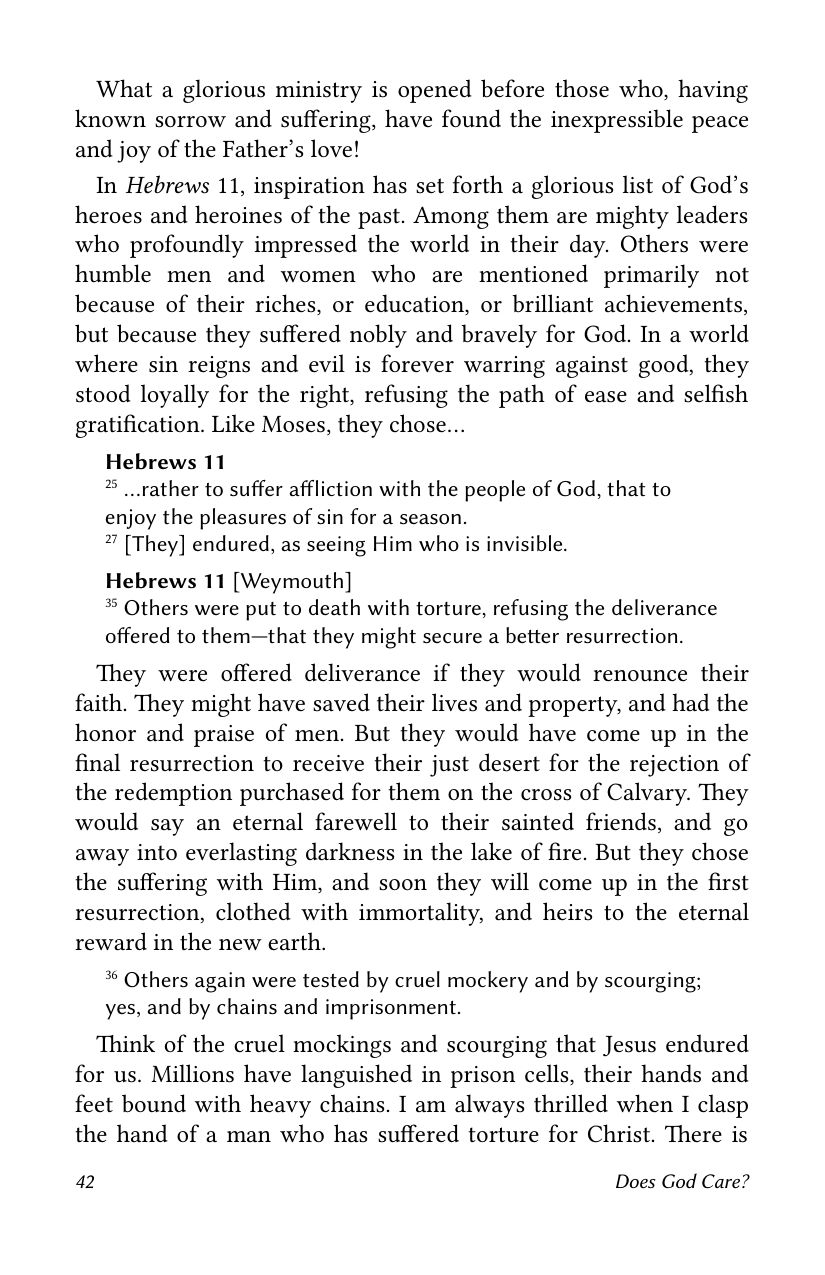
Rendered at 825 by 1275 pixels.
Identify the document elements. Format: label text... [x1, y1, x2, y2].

text They were offered deliverance if they would renounce their faith. They might have saved their lives and property, and had the honor and praise of men. But they would have come up in the final resurrection to receive their just desert for the rejection of the redemption purchased for them on the cross of Calvary. They would say an eternal farewell to their sainted friends, and go away into everlasting darkness in the lake of fire. But they chose the suffering with Him, and soon they will come up in the first resurrection, clothed with immortality, and heirs to the eternal reward in the new earth. [75, 659, 750, 956]
text Hebrews 11 [105, 449, 750, 475]
text 36 Others again were tested by cruel mockery and by scourging; yes, and by chains and imprisonment. [105, 967, 720, 1020]
text Think of the cruel mockings and scourging that Jesus endured for us. Millions have languished in prison cells, their hands and feet bound with heavy chains. I am always thrilled when I clasp the hand of a man who has suffered torture for Christ. There is [75, 1031, 750, 1149]
text 25 ...rather to suffer affliction with the people of God, that to enjoy the pleasures of sin for a season. [105, 476, 720, 530]
text 35 Others were put to death with torture, refusing the deliverance offered to them—that they might secure a better resurrection. [105, 595, 720, 649]
text 27 [They] endured, as seeing Him who is invisible. [105, 531, 720, 557]
text Hebrews 11 [Weymouth] [105, 567, 750, 594]
text In Hebrews 11, inspiration has set forth a glorious list of God’s heroes and heroines of the past. Among them are mighty leaders who profoundly impressed the world in their day. Others were humble men and women who are mentioned primarily not because of their riches, or education, or brilliant achievements, but because they suffered nobly and bravely for God. In a world where sin reigns and evil is forever warring against good, they stood loyally for the right, refusing the path of ease and selfish gratification. Like Moses, they chose… [75, 171, 750, 438]
text What a glorious ministry is opened before those who, having known sorrow and suffering, have found the inexpressible peace and joy of the Father’s love! [75, 75, 750, 163]
